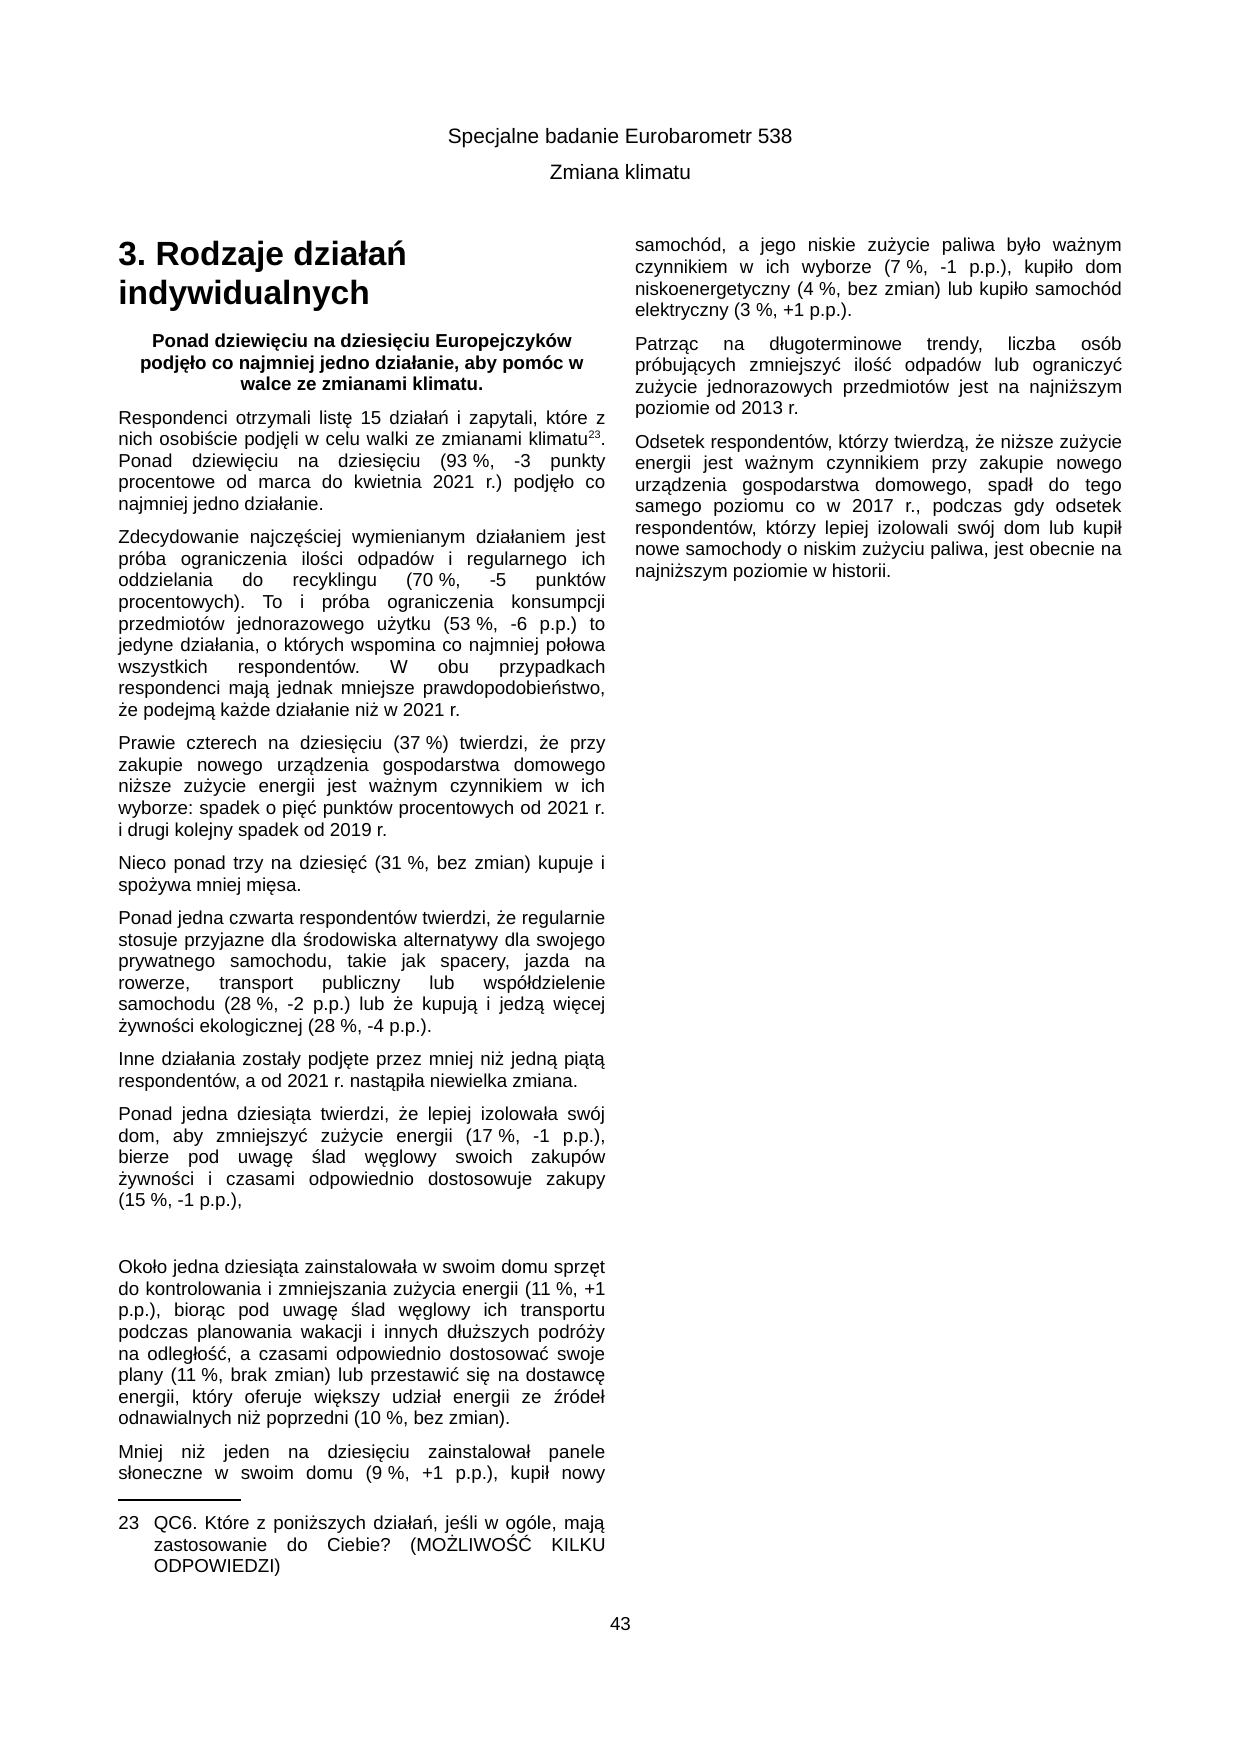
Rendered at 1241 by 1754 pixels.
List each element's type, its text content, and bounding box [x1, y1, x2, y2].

text Patrząc na długoterminowe trendy, liczba osób próbujących zmniejszyć ilość odpadów lub ograniczyć zużycie jednorazowych przedmiotów jest na najniższym poziomie od 2013 r. [635, 332, 1122, 418]
text samochód, a jego niskie zużycie paliwa było ważnym czynnikiem w ich wyborze (7 %, -1 p.p.), kupiło dom niskoenergetyczny (4 %, bez zmian) lub kupiło samochód elektryczny (3 %, +1 p.p.). [635, 234, 1122, 320]
text Inne działania zostały podjęte przez mniej niż jedną piątą respondentów, a od 2021 r. nastąpiła niewielka zmiana. [118, 1048, 605, 1091]
text Zdecydowanie najczęściej wymienianym działaniem jest próba ograniczenia ilości odpadów i regularnego ich oddzielania do recyklingu (70 %, -5 punktów procentowych). To i próba ograniczenia konsumpcji przedmiotów jednorazowego użytku (53 %, -6 p.p.) to jedyne działania, o których wspomina co najmniej połowa wszystkich respondentów. W obu przypadkach respondenci mają jednak mniejsze prawdopodobieństwo, że podejmą każde działanie niż w 2021 r. [118, 526, 605, 720]
text Nieco ponad trzy na dziesięć (31 %, bez zmian) kupuje i spożywa mniej mięsa. [118, 852, 605, 895]
text Ponad dziewięciu na dziesięciu Europejczyków podjęło co najmniej jedno działanie, aby pomóc w walce ze zmianami klimatu. [118, 330, 605, 394]
text Około jedna dziesiąta zainstalowała w swoim domu sprzęt do kontrolowania i zmniejszania zużycia energii (11 %, +1 p.p.), biorąc pod uwagę ślad węglowy ich transportu podczas planowania wakacji i innych dłuższych podróży na odległość, a czasami odpowiednio dostosować swoje plany (11 %, brak zmian) lub przestawić się na dostawcę energii, który oferuje większy udział energii ze źródeł odnawialnych niż poprzedni (10 %, bez zmian). [118, 1256, 605, 1429]
text Odsetek respondentów, którzy twierdzą, że niższe zużycie energii jest ważnym czynnikiem przy zakupie nowego urządzenia gospodarstwa domowego, spadł do tego samego poziomu co w 2017 r., podczas gdy odsetek respondentów, którzy lepiej izolowali swój dom lub kupił nowe samochody o niskim zużyciu paliwa, jest obecnie na najniższym poziomie w historii. [635, 430, 1122, 581]
text Prawie czterech na dziesięciu (37 %) twierdzi, że przy zakupie nowego urządzenia gospodarstwa domowego niższe zużycie energii jest ważnym czynnikiem w ich wyborze: spadek o pięć punktów procentowych od 2021 r. i drugi kolejny spadek od 2019 r. [118, 732, 605, 840]
text Ponad jedna dziesiąta twierdzi, że lepiej izolowała swój dom, aby zmniejszyć zużycie energii (17 %, -1 p.p.), bierze pod uwagę ślad węglowy swoich zakupów żywności i czasami odpowiednio dostosowuje zakupy (15 %, -1 p.p.), [118, 1103, 605, 1211]
text Respondenci otrzymali listę 15 działań i zapytali, które z nich osobiście podjęli w celu walki ze zmianami klimatu. Ponad dziewięciu na dziesięciu (93 %, -3 punkty procentowe od marca do kwietnia 2021 r.) podjęło co najmniej jedno działanie. [118, 406, 605, 514]
text Mniej niż jeden na dziesięciu zainstalował panele słoneczne w swoim domu (9 %, +1 p.p.), kupił nowy [118, 1441, 605, 1484]
subtitle 3. Rodzaje działań indywidualnych [118, 234, 605, 311]
text Ponad jedna czwarta respondentów twierdzi, że regularnie stosuje przyjazne dla środowiska alternatywy dla swojego prywatnego samochodu, takie jak spacery, jazda na rowerze, transport publiczny lub współdzielenie samochodu (28 %, -2 p.p.) lub że kupują i jedzą więcej żywności ekologicznej (28 %, -4 p.p.). [118, 907, 605, 1036]
text QC6. Które z poniższych działań, jeśli w ogóle, mają zastosowanie do Ciebie? (MOŻLIWOŚĆ KILKU ODPOWIEDZI) [118, 1512, 605, 1577]
